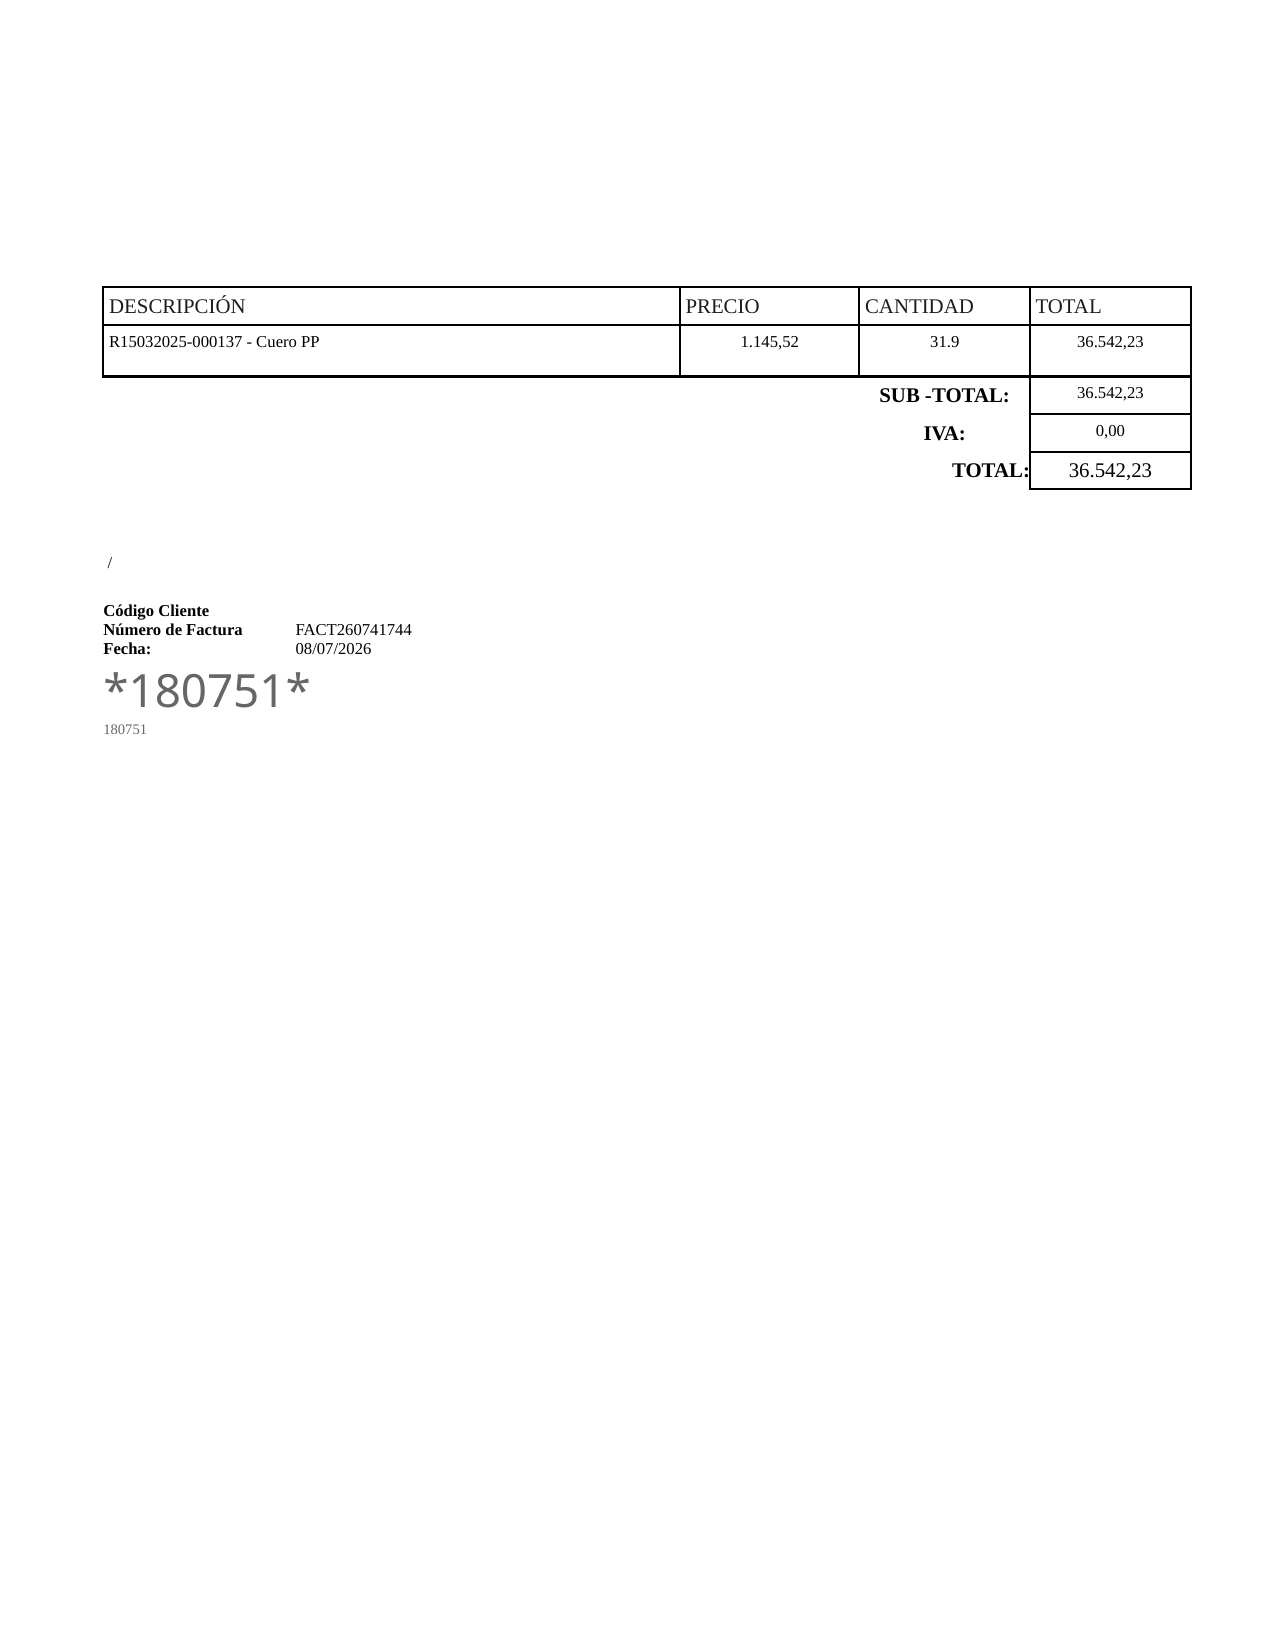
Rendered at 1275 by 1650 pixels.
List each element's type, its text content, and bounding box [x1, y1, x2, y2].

table_cell [103, 514, 858, 533]
text *180751* [103, 658, 1137, 721]
table_cell R15032025-000137 - Cuero PP [104, 326, 679, 375]
table_cell SUB -TOTAL: [859, 378, 1029, 413]
table_header [103, 490, 858, 514]
table_cell 08/07/2026 [295, 639, 517, 658]
table_cell IVA: [859, 413, 1029, 451]
table_header Código Cliente [103, 601, 295, 620]
table_cell 31.9 [860, 326, 1029, 375]
table_header CANTIDAD [860, 288, 1029, 323]
table_header PRECIO [681, 288, 858, 323]
table_cell [103, 534, 858, 553]
table_header DESCRIPCIÓN [104, 288, 679, 323]
table_header TOTAL [1031, 288, 1190, 323]
table_cell FACT260741744 [295, 620, 517, 639]
table_cell 1.145,52 [681, 326, 858, 375]
table_cell 36.542,23 [1031, 326, 1190, 375]
table_cell TOTAL: [859, 451, 1029, 488]
table_cell 36.542,23 [1031, 453, 1190, 488]
table_cell 0,00 [1031, 415, 1190, 451]
table_header [295, 601, 517, 620]
table_cell 36.542,23 [1031, 378, 1190, 413]
table_cell Fecha: [103, 639, 295, 658]
table_cell / [103, 553, 858, 572]
table_cell [103, 378, 859, 488]
text 180751 [103, 721, 1137, 737]
table_cell Número de Factura [103, 620, 295, 639]
